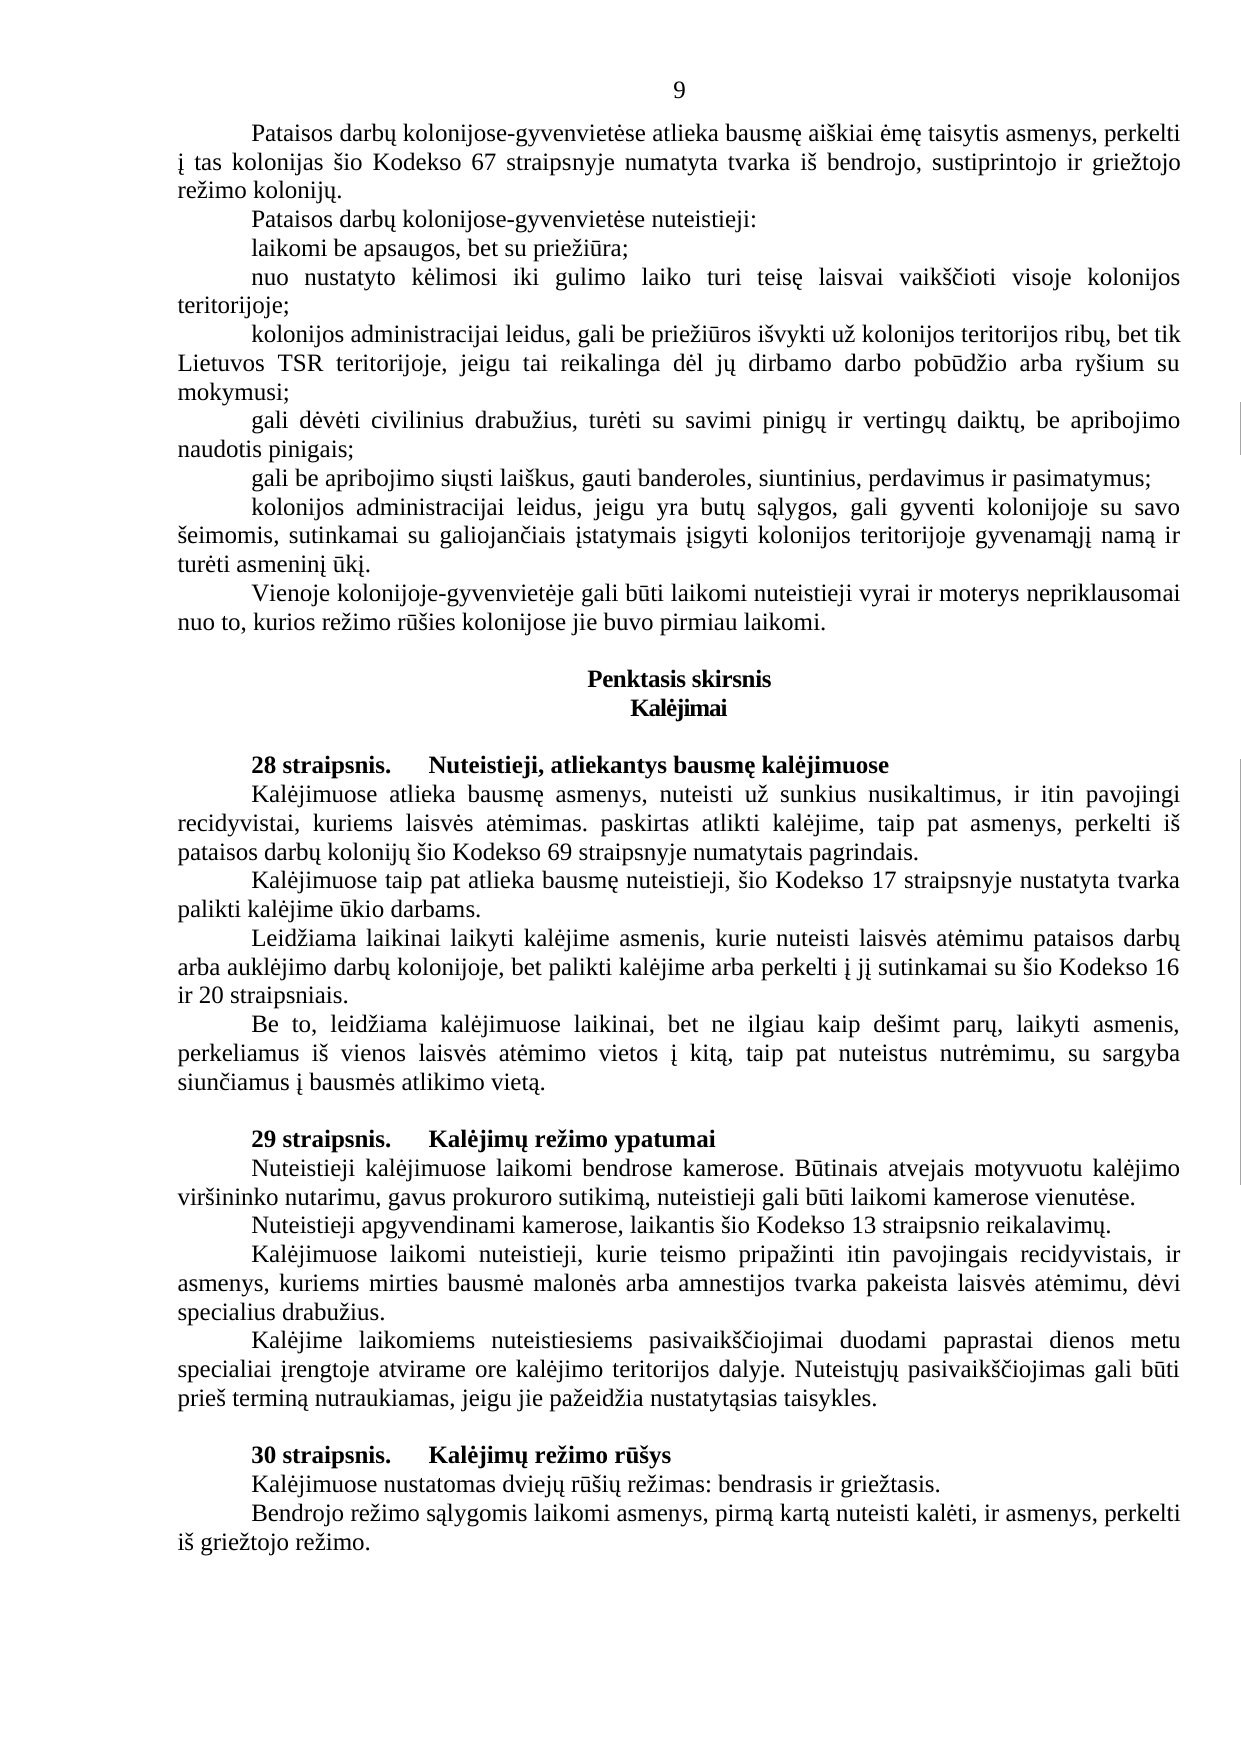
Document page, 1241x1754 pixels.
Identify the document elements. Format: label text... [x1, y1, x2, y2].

text Bendrojo režimo sąlygomis laikomi asmenys, pirmą kartą nuteisti kalėti, ir asmenys, perkelti iš griežtojo režimo. [177, 1498, 1181, 1556]
text laikomi be apsaugos, bet su priežiūra; [177, 233, 1181, 262]
text Pataisos darbų kolonijose-gyvenvietėse atlieka bausmę aiškiai ėmę taisytis asmenys, perkelti į tas kolonijas šio Kodekso 67 straipsnyje numatyta tvarka iš bendrojo, sustiprintojo ir griežtojo režimo kolonijų. [177, 118, 1181, 204]
text Nuteistieji apgyvendinami kamerose, laikantis šio Kodekso 13 straipsnio reikalavimų. [177, 1211, 1181, 1239]
text Kalėjimuose laikomi nuteistieji, kurie teismo pripažinti itin pavojingais recidyvistais, ir asmenys, kuriems mirties bausmė malonės arba amnestijos tvarka pakeista laisvės atėmimu, dėvi specialius drabužius. [177, 1239, 1181, 1326]
text Kalėjimai [177, 693, 1181, 722]
text 28 straipsnis. Nuteistieji, atliekantys bausmę kalėjimuose [251, 751, 1181, 779]
text Be to, leidžiama kalėjimuose laikinai, bet ne ilgiau kaip dešimt parų, laikyti asmenis, perkeliamus iš vienos laisvės atėmimo vietos į kitą, taip pat nuteistus nutrėmimu, su sargyba siunčiamus į bausmės atlikimo vietą. [177, 1009, 1181, 1096]
text gali dėvėti civilinius drabužius, turėti su savimi pinigų ir vertingų daiktų, be apribojimo naudotis pinigais; [177, 406, 1181, 463]
text 29 straipsnis. Kalėjimų režimo ypatumai [251, 1124, 1181, 1153]
text 30 straipsnis. Kalėjimų režimo rūšys [251, 1441, 1181, 1469]
text Penktasis skirsnis [177, 664, 1181, 693]
text kolonijos administracijai leidus, gali be priežiūros išvykti už kolonijos teritorijos ribų, bet tik Lietuvos TSR teritorijoje, jeigu tai reikalinga dėl jų dirbamo darbo pobūdžio arba ryšium su mokymusi; [177, 319, 1181, 406]
text Vienoje kolonijoje-gyvenvietėje gali būti laikomi nuteistieji vyrai ir moterys nepriklausomai nuo to, kurios režimo rūšies kolonijose jie buvo pirmiau laikomi. [177, 578, 1181, 636]
text Leidžiama laikinai laikyti kalėjime asmenis, kurie nuteisti laisvės atėmimu pataisos darbų arba auklėjimo darbų kolonijoje, bet palikti kalėjime arba perkelti į jį sutinkamai su šio Kodekso 16 ir 20 straipsniais. [177, 923, 1181, 1009]
text Kalėjimuose taip pat atlieka bausmę nuteistieji, šio Kodekso 17 straipsnyje nustatyta tvarka palikti kalėjime ūkio darbams. [177, 866, 1181, 923]
text Kalėjimuose nustatomas dviejų rūšių režimas: bendrasis ir griežtasis. [177, 1469, 1181, 1498]
text gali be apribojimo siųsti laiškus, gauti banderoles, siuntinius, perdavimus ir pasimatymus; [177, 463, 1181, 492]
text nuo nustatyto kėlimosi iki gulimo laiko turi teisę laisvai vaikščioti visoje kolonijos teritorijoje; [177, 262, 1181, 319]
text Kalėjimuose atlieka bausmę asmenys, nuteisti už sunkius nusikaltimus, ir itin pavojingi recidyvistai, kuriems laisvės atėmimas. paskirtas atlikti kalėjime, taip pat asmenys, perkelti iš pataisos darbų kolonijų šio Kodekso 69 straipsnyje numatytais pagrindais. [177, 779, 1181, 866]
text Kalėjime laikomiems nuteistiesiems pasivaikščiojimai duodami paprastai dienos metu specialiai įrengtoje atvirame ore kalėjimo teritorijos dalyje. Nuteistųjų pasivaikščiojimas gali būti prieš terminą nutraukiamas, jeigu jie pažeidžia nustatytąsias taisykles. [177, 1326, 1181, 1412]
text Pataisos darbų kolonijose-gyvenvietėse nuteistieji: [177, 204, 1181, 233]
text kolonijos administracijai leidus, jeigu yra butų sąlygos, gali gyventi kolonijoje su savo šeimomis, sutinkamai su galiojančiais įstatymais įsigyti kolonijos teritorijoje gyvenamąjį namą ir turėti asmeninį ūkį. [177, 492, 1181, 578]
text Nuteistieji kalėjimuose laikomi bendrose kamerose. Būtinais atvejais motyvuotu kalėjimo viršininko nutarimu, gavus prokuroro sutikimą, nuteistieji gali būti laikomi kamerose vienutėse. [177, 1153, 1181, 1211]
